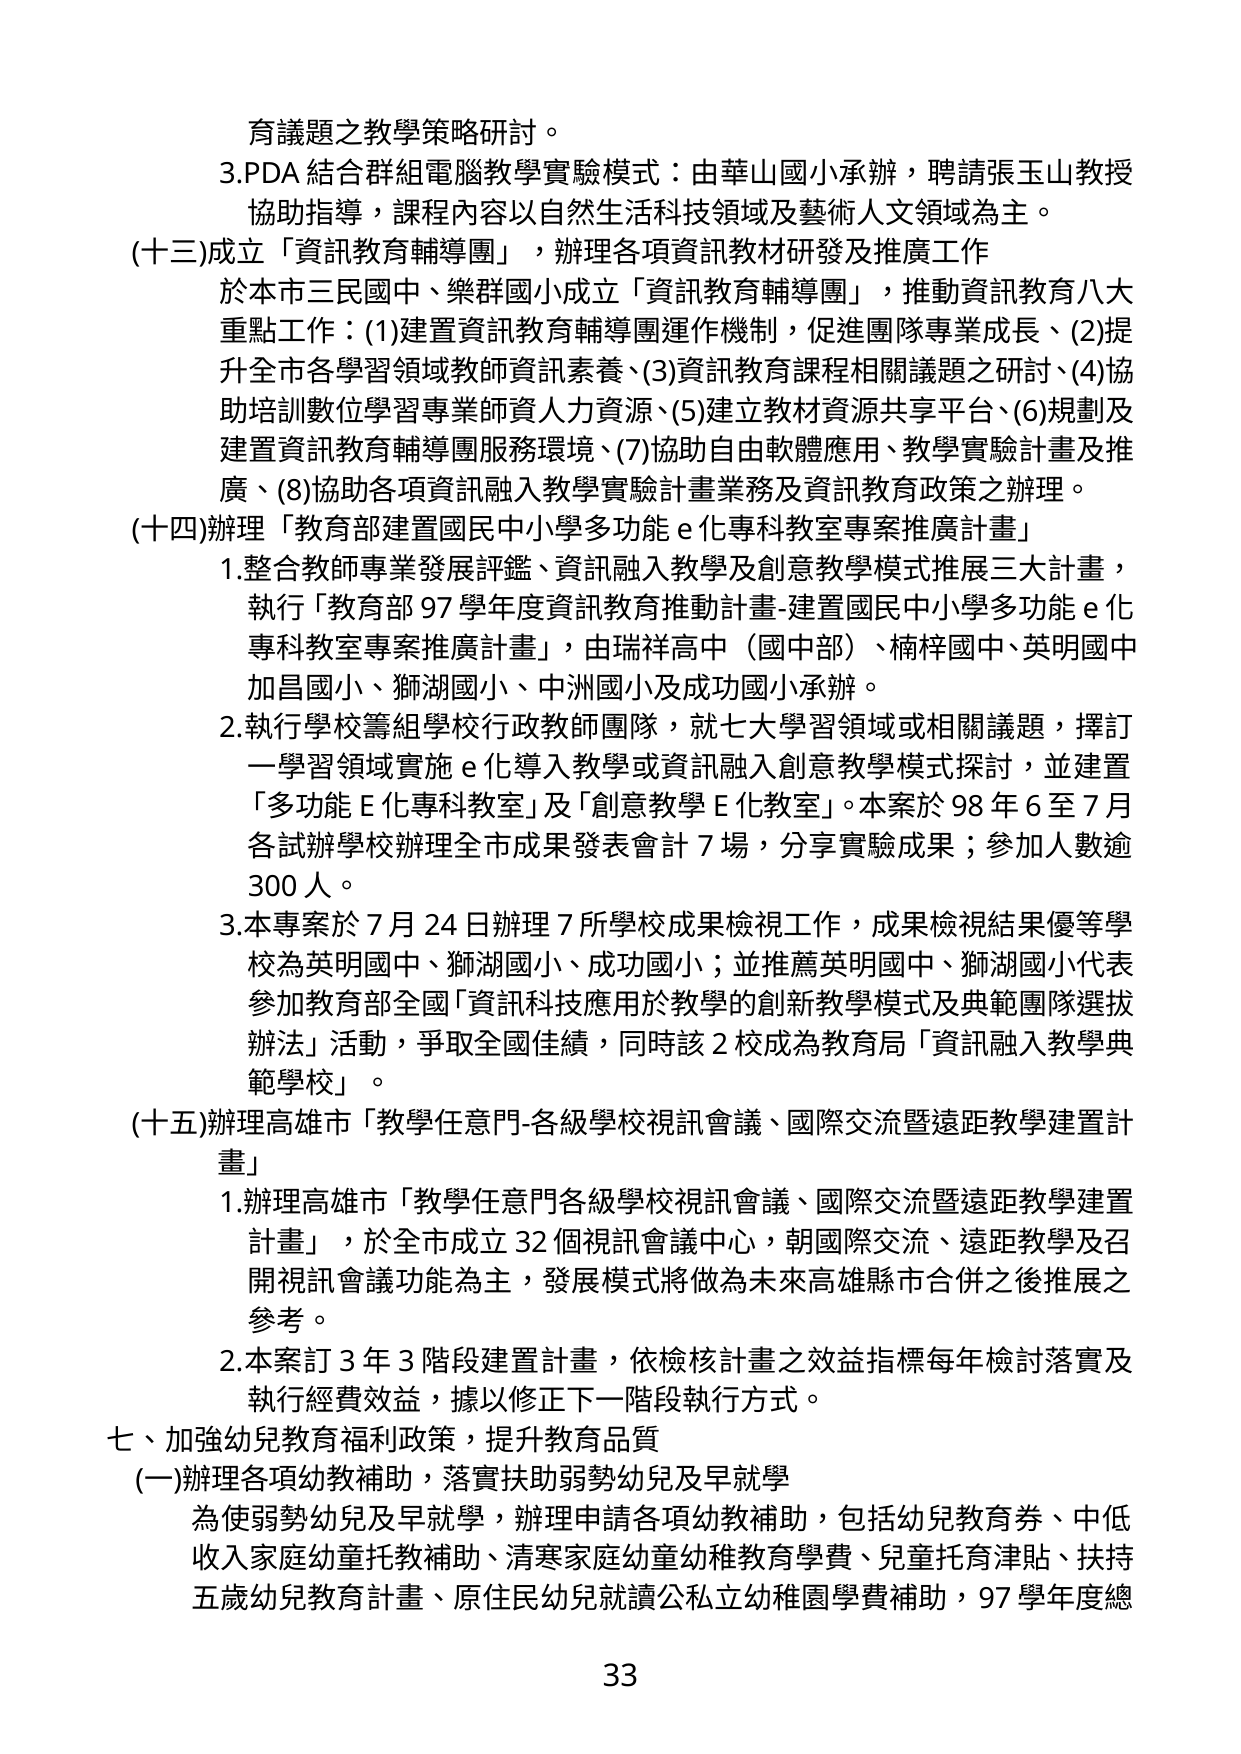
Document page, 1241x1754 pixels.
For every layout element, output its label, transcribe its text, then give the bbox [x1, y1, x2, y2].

text (一)辦理各項幼教補助，落實扶助弱勢幼兒及早就學 [106, 1458, 1134, 1498]
text 七、加強幼兒教育福利政策，提升教育品質 [106, 1418, 1134, 1458]
text 3.PDA結合群組電腦教學實驗模式：由華山國小承辦，聘請張玉山教授協助指導，課程內容以自然生活科技領域及藝術人文領域為主。 [219, 152, 1134, 231]
text 2.縱貫式電子白板暨創新教學實驗計畫：由莒光國小承辦，聘請新竹教育大學陳惠邦教授協助指導，實驗課程以本土教育課程、自然生活領域、語文領域（英文課程）及數學領域為主，課程內涵並包含性別平等教育議題之教學策略研討。 [219, 112, 1134, 152]
text 3.本專案於7月24日辦理7所學校成果檢視工作，成果檢視結果優等學校為英明國中、獅湖國小、成功國小；並推薦英明國中、獅湖國小代表參加教育部全國「資訊科技應用於教學的創新教學模式及典範團隊選拔辦法」活動，爭取全國佳績，同時該2校成為教育局「資訊融入教學典範學校」。 [219, 904, 1134, 1102]
text 2.本案訂3年3階段建置計畫，依檢核計畫之效益指標每年檢討落實及執行經費效益，據以修正下一階段執行方式。 [219, 1339, 1134, 1418]
text (十五)辦理高雄市「教學任意門-各級學校視訊會議、國際交流暨遠距教學建置計畫」 [131, 1102, 1134, 1181]
text 2.執行學校籌組學校行政教師團隊，就七大學習領域或相關議題，擇訂一學習領域實施e化導入教學或資訊融入創意教學模式探討，並建置「多功能E化專科教室」及「創意教學E化教室」。本案於98年6至7月各試辦學校辦理全市成果發表會計7場，分享實驗成果；參加人數逾300人。 [219, 706, 1134, 904]
text 1.辦理高雄市「教學任意門各級學校視訊會議、國際交流暨遠距教學建置計畫」，於全市成立32個視訊會議中心，朝國際交流、遠距教學及召開視訊會議功能為主，發展模式將做為未來高雄縣市合併之後推展之參考。 [219, 1181, 1134, 1339]
text 1.整合教師專業發展評鑑、資訊融入教學及創意教學模式推展三大計畫，執行「教育部97學年度資訊教育推動計畫-建置國民中小學多功能e化專科教室專案推廣計畫」，由瑞祥高中（國中部）、楠梓國中、英明國中、加昌國小、獅湖國小、中洲國小及成功國小承辦。 [219, 548, 1134, 706]
text (十四)辦理「教育部建置國民中小學多功能e化專科教室專案推廣計畫」 [131, 508, 1134, 548]
text 為使弱勢幼兒及早就學，辦理申請各項幼教補助，包括幼兒教育券、中低收入家庭幼童托教補助、清寒家庭幼童幼稚教育學費、兒童托育津貼、扶持五歲幼兒教育計畫、原住民幼兒就讀公私立幼稚園學費補助，97學年度總 [191, 1498, 1134, 1616]
text 於本市三民國中、樂群國小成立「資訊教育輔導團」，推動資訊教育八大重點工作：(1)建置資訊教育輔導團運作機制，促進團隊專業成長、(2)提升全市各學習領域教師資訊素養、(3)資訊教育課程相關議題之研討、(4)協助培訓數位學習專業師資人力資源、(5)建立教材資源共享平台、(6)規劃及建置資訊教育輔導團服務環境、(7)協助自由軟體應用、教學實驗計畫及推廣、(8)協助各項資訊融入教學實驗計畫業務及資訊教育政策之辦理。 [219, 271, 1134, 508]
text (十三)成立「資訊教育輔導團」，辦理各項資訊教材研發及推廣工作 [131, 231, 1134, 271]
